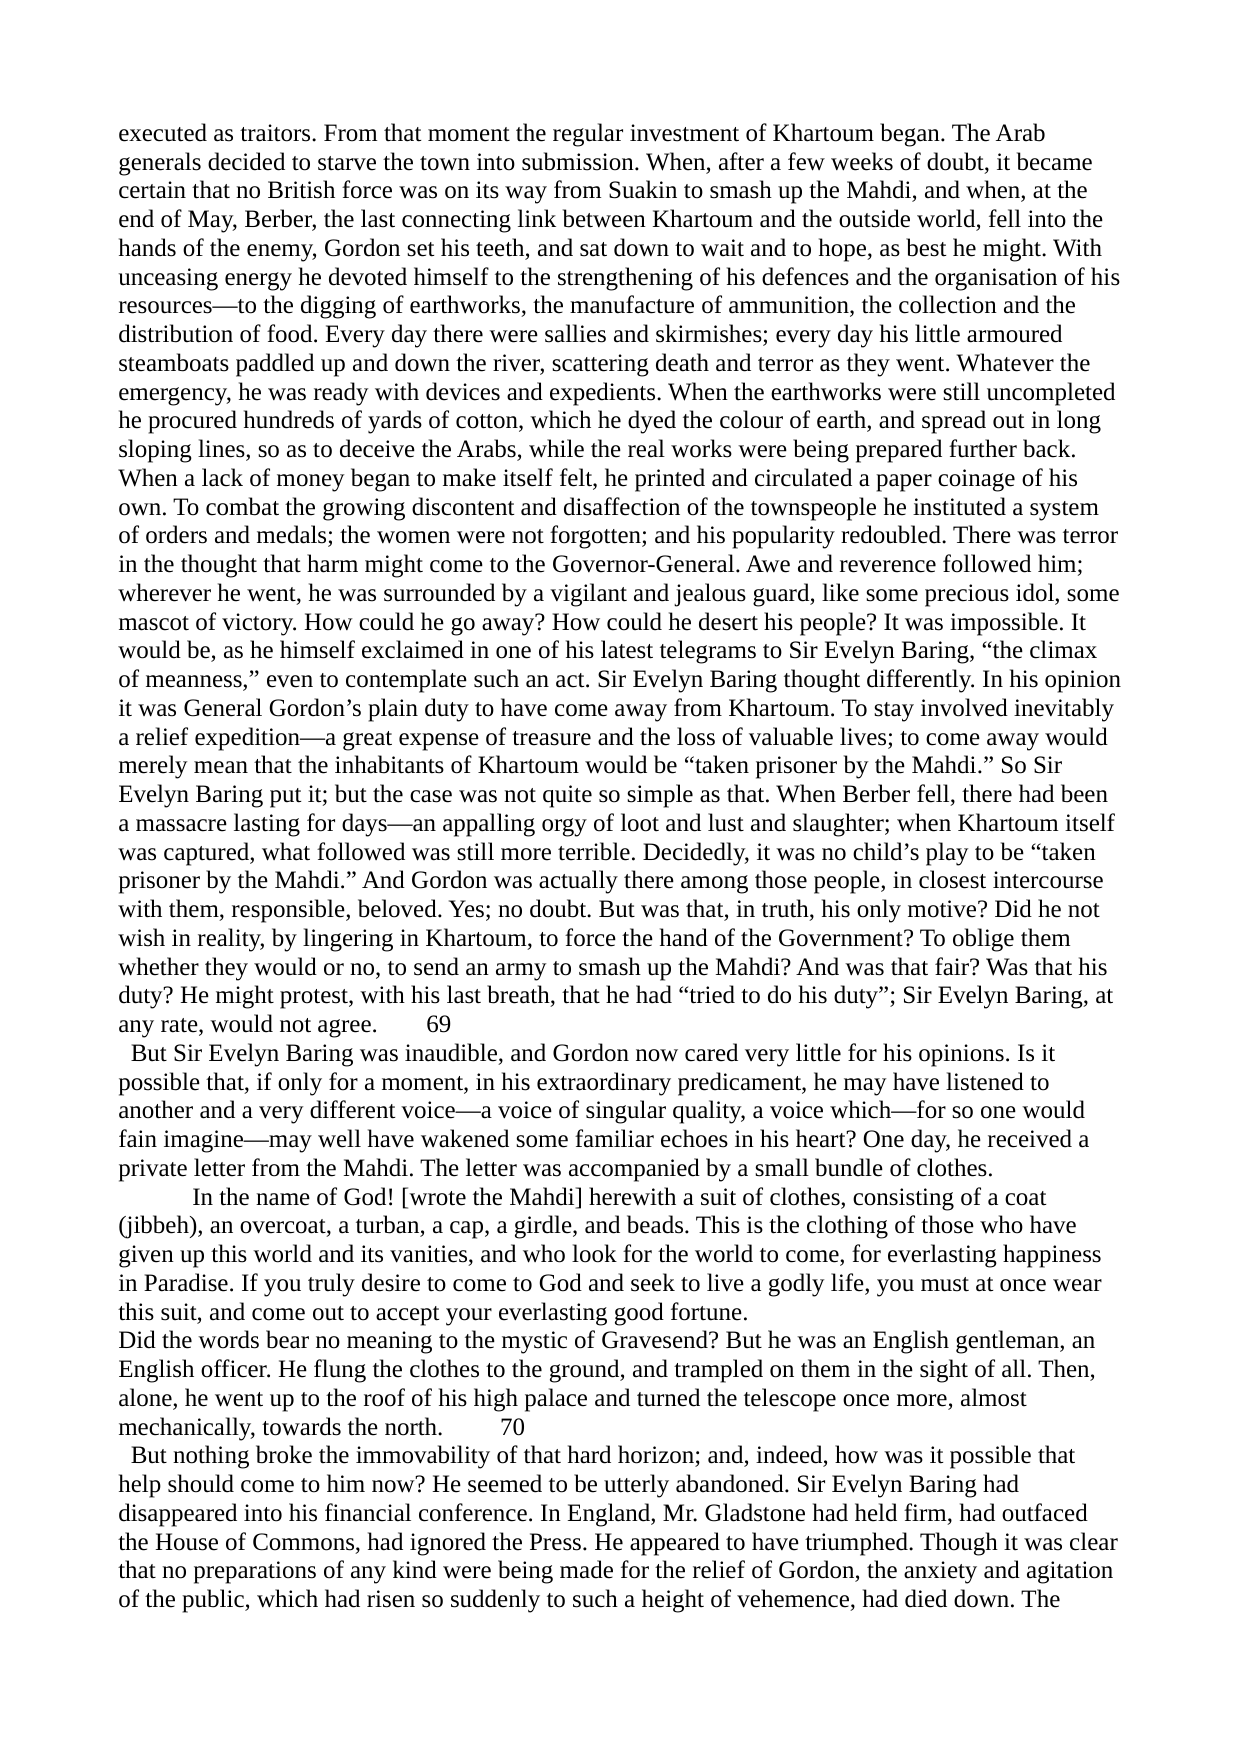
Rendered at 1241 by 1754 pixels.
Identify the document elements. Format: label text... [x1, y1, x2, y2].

text Did the words bear no meaning to the mystic of Gravesend? But he was an English gentleman, an English officer. He flung the clothes to the ground, and trampled on them in the sight of all. Then, alone, he went up to the roof of his high palace and turned the telescope once more, almost mechanically, towards the north. 70 [118, 1326, 1122, 1441]
text In the name of God! [wrote the Mahdi] herewith a suit of clothes, consisting of a coat (jibbeh), an overcoat, a turban, a cap, a girdle, and beads. This is the clothing of those who have given up this world and its vanities, and who look for the world to come, for everlasting happiness in Paradise. If you truly desire to come to God and seek to live a godly life, you must at once wear this suit, and come out to accept your everlasting good fortune. [118, 1182, 1122, 1326]
text But nothing broke the immovability of that hard horizon; and, indeed, how was it possible that help should come to him now? He seemed to be utterly abandoned. Sir Evelyn Baring had disappeared into his financial conference. In England, Mr. Gladstone had held firm, had outfaced the House of Commons, had ignored the Press. He appeared to have triumphed. Though it was clear that no preparations of any kind were being made for the relief of Gordon, the anxiety and agitation of the public, which had risen so suddenly to such a height of vehemence, had died down. The [118, 1441, 1122, 1613]
text But Sir Evelyn Baring was inaudible, and Gordon now cared very little for his opinions. Is it possible that, if only for a moment, in his extraordinary predicament, he may have listened to another and a very different voice—a voice of singular quality, a voice which—for so one would fain imagine—may well have wakened some familiar echoes in his heart? One day, he received a private letter from the Mahdi. The letter was accompanied by a small bundle of clothes. [118, 1038, 1122, 1182]
text executed as traitors. From that moment the regular investment of Khartoum began. The Arab generals decided to starve the town into submission. When, after a few weeks of doubt, it became certain that no British force was on its way from Suakin to smash up the Mahdi, and when, at the end of May, Berber, the last connecting link between Khartoum and the outside world, fell into the hands of the enemy, Gordon set his teeth, and sat down to wait and to hope, as best he might. With unceasing energy he devoted himself to the strengthening of his defences and the organisation of his resources—to the digging of earthworks, the manufacture of ammunition, the collection and the distribution of food. Every day there were sallies and skirmishes; every day his little armoured steamboats paddled up and down the river, scattering death and terror as they went. Whatever the emergency, he was ready with devices and expedients. When the earthworks were still uncompleted he procured hundreds of yards of cotton, which he dyed the colour of earth, and spread out in long sloping lines, so as to deceive the Arabs, while the real works were being prepared further back. When a lack of money began to make itself felt, he printed and circulated a paper coinage of his own. To combat the growing discontent and disaffection of the townspeople he instituted a system of orders and medals; the women were not forgotten; and his popularity redoubled. There was terror in the thought that harm might come to the Governor-General. Awe and reverence followed him; wherever he went, he was surrounded by a vigilant and jealous guard, like some precious idol, some mascot of victory. How could he go away? How could he desert his people? It was impossible. It would be, as he himself exclaimed in one of his latest telegrams to Sir Evelyn Baring, “the climax of meanness,” even to contemplate such an act. Sir Evelyn Baring thought differently. In his opinion it was General Gordon’s plain duty to have come away from Khartoum. To stay involved inevitably a relief expedition—a great expense of treasure and the loss of valuable lives; to come away would merely mean that the inhabitants of Khartoum would be “taken prisoner by the Mahdi.” So Sir Evelyn Baring put it; but the case was not quite so simple as that. When Berber fell, there had been a massacre lasting for days—an appalling orgy of loot and lust and slaughter; when Khartoum itself was captured, what followed was still more terrible. Decidedly, it was no child’s play to be “taken prisoner by the Mahdi.” And Gordon was actually there among those people, in closest intercourse with them, responsible, beloved. Yes; no doubt. But was that, in truth, his only motive? Did he not wish in reality, by lingering in Khartoum, to force the hand of the Government? To oblige them whether they would or no, to send an army to smash up the Mahdi? And was that fair? Was that his duty? He might protest, with his last breath, that he had “tried to do his duty”; Sir Evelyn Baring, at any rate, would not agree. 69 [118, 118, 1122, 1038]
